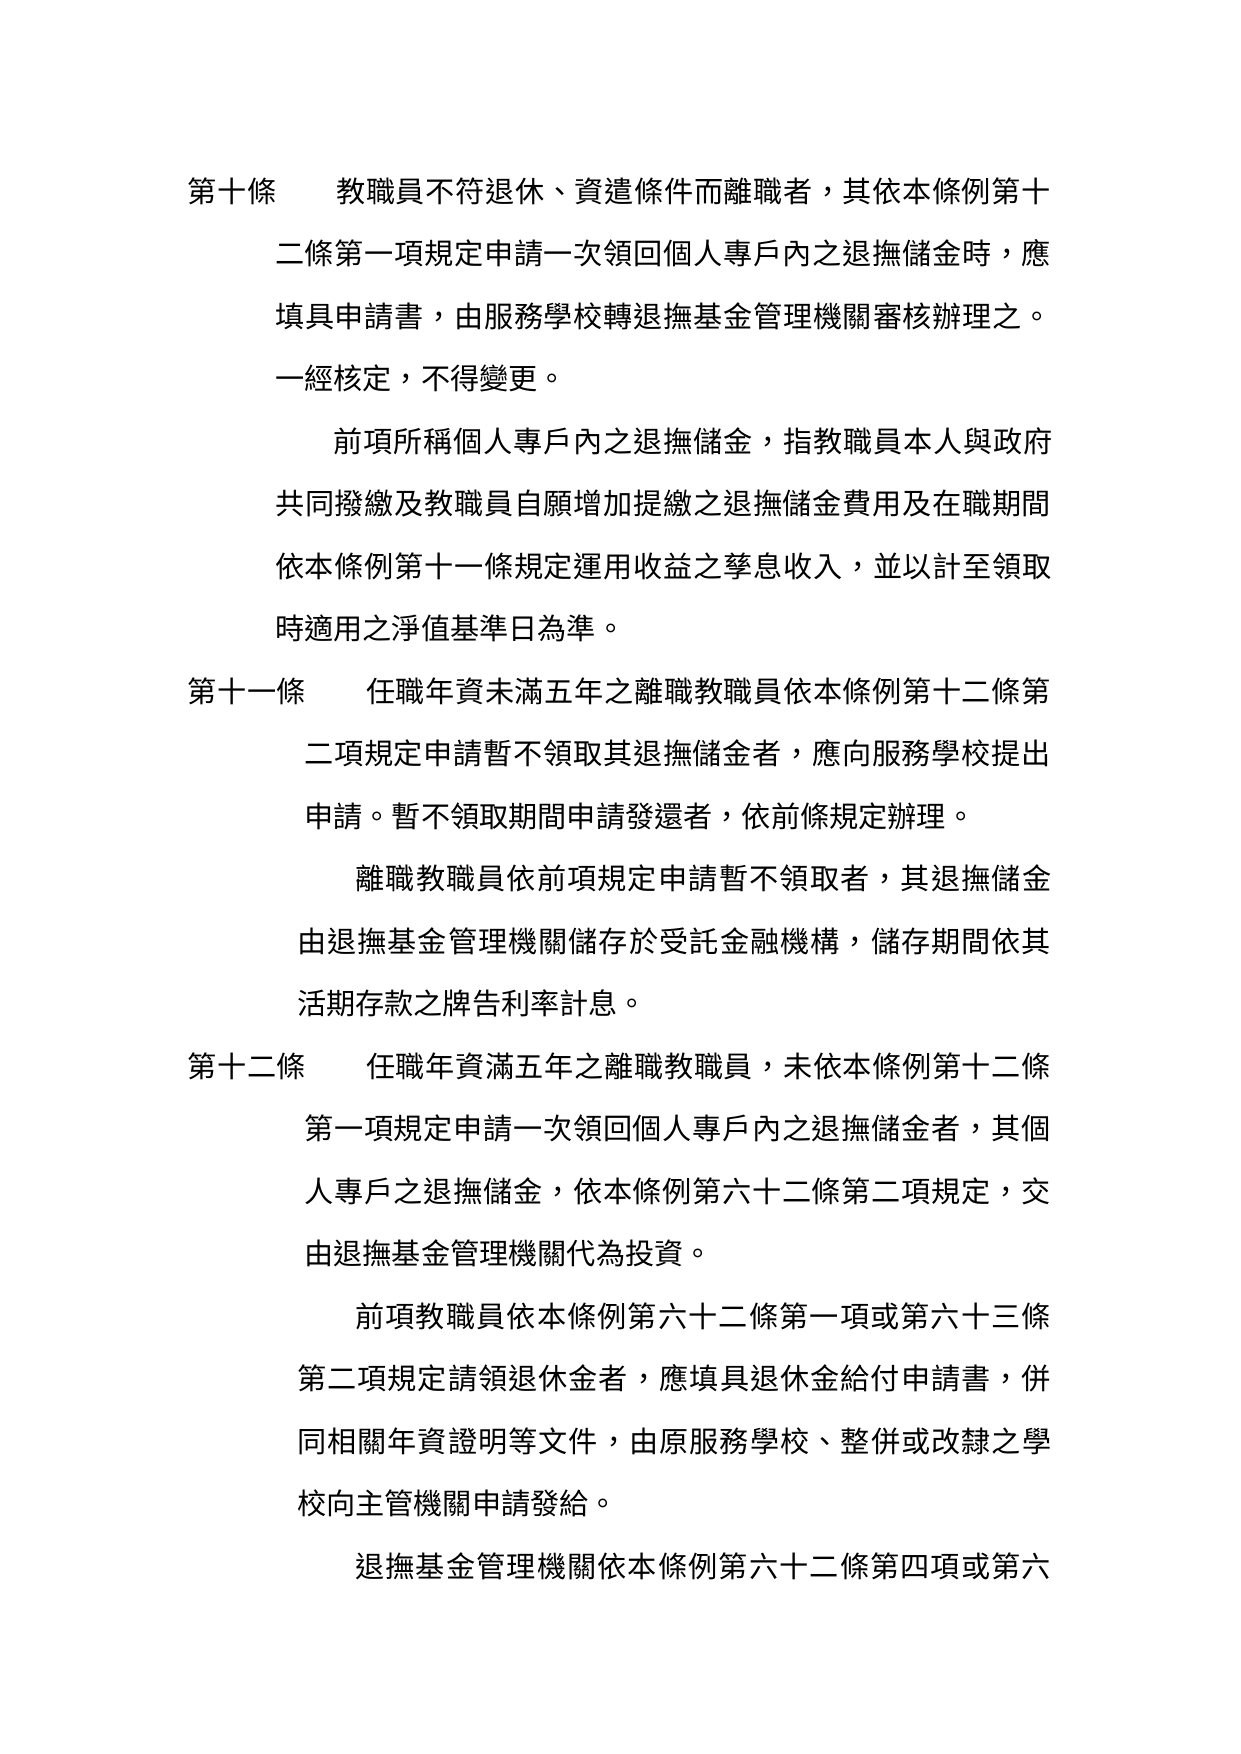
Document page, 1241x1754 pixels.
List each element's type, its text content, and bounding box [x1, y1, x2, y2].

text 離職教職員依前項規定申請暫不領取者，其退撫儲金由退撫基金管理機關儲存於受託金融機構，儲存期間依其活期存款之牌告利率計息。 [297, 846, 1053, 1033]
text 第十條 教職員不符退休、資遣條件而離職者，其依本條例第十二條第一項規定申請一次領回個人專戶內之退撫儲金時，應填具申請書，由服務學校轉退撫基金管理機關審核辦理之。一經核定，不得變更。 [187, 158, 1053, 408]
text 前項所稱個人專戶內之退撫儲金，指教職員本人與政府共同撥繳及教職員自願增加提繳之退撫儲金費用及在職期間依本條例第十一條規定運用收益之孳息收入，並以計至領取時適用之淨值基準日為準。 [275, 408, 1053, 658]
text 前項教職員依本條例第六十二條第一項或第六十三條第二項規定請領退休金者，應填具退休金給付申請書，併同相關年資證明等文件，由原服務學校、整併或改隸之學校向主管機關申請發給。 [297, 1283, 1053, 1533]
text 退撫基金管理機關依本條例第六十二條第四項或第六 [297, 1533, 1053, 1596]
text 第十一條 任職年資未滿五年之離職教職員依本條例第十二條第二項規定申請暫不領取其退撫儲金者，應向服務學校提出申請。暫不領取期間申請發還者，依前條規定辦理。 [187, 658, 1053, 846]
text 第十二條 任職年資滿五年之離職教職員，未依本條例第十二條第一項規定申請一次領回個人專戶內之退撫儲金者，其個人專戶之退撫儲金，依本條例第六十二條第二項規定，交由退撫基金管理機關代為投資。 [187, 1033, 1053, 1283]
